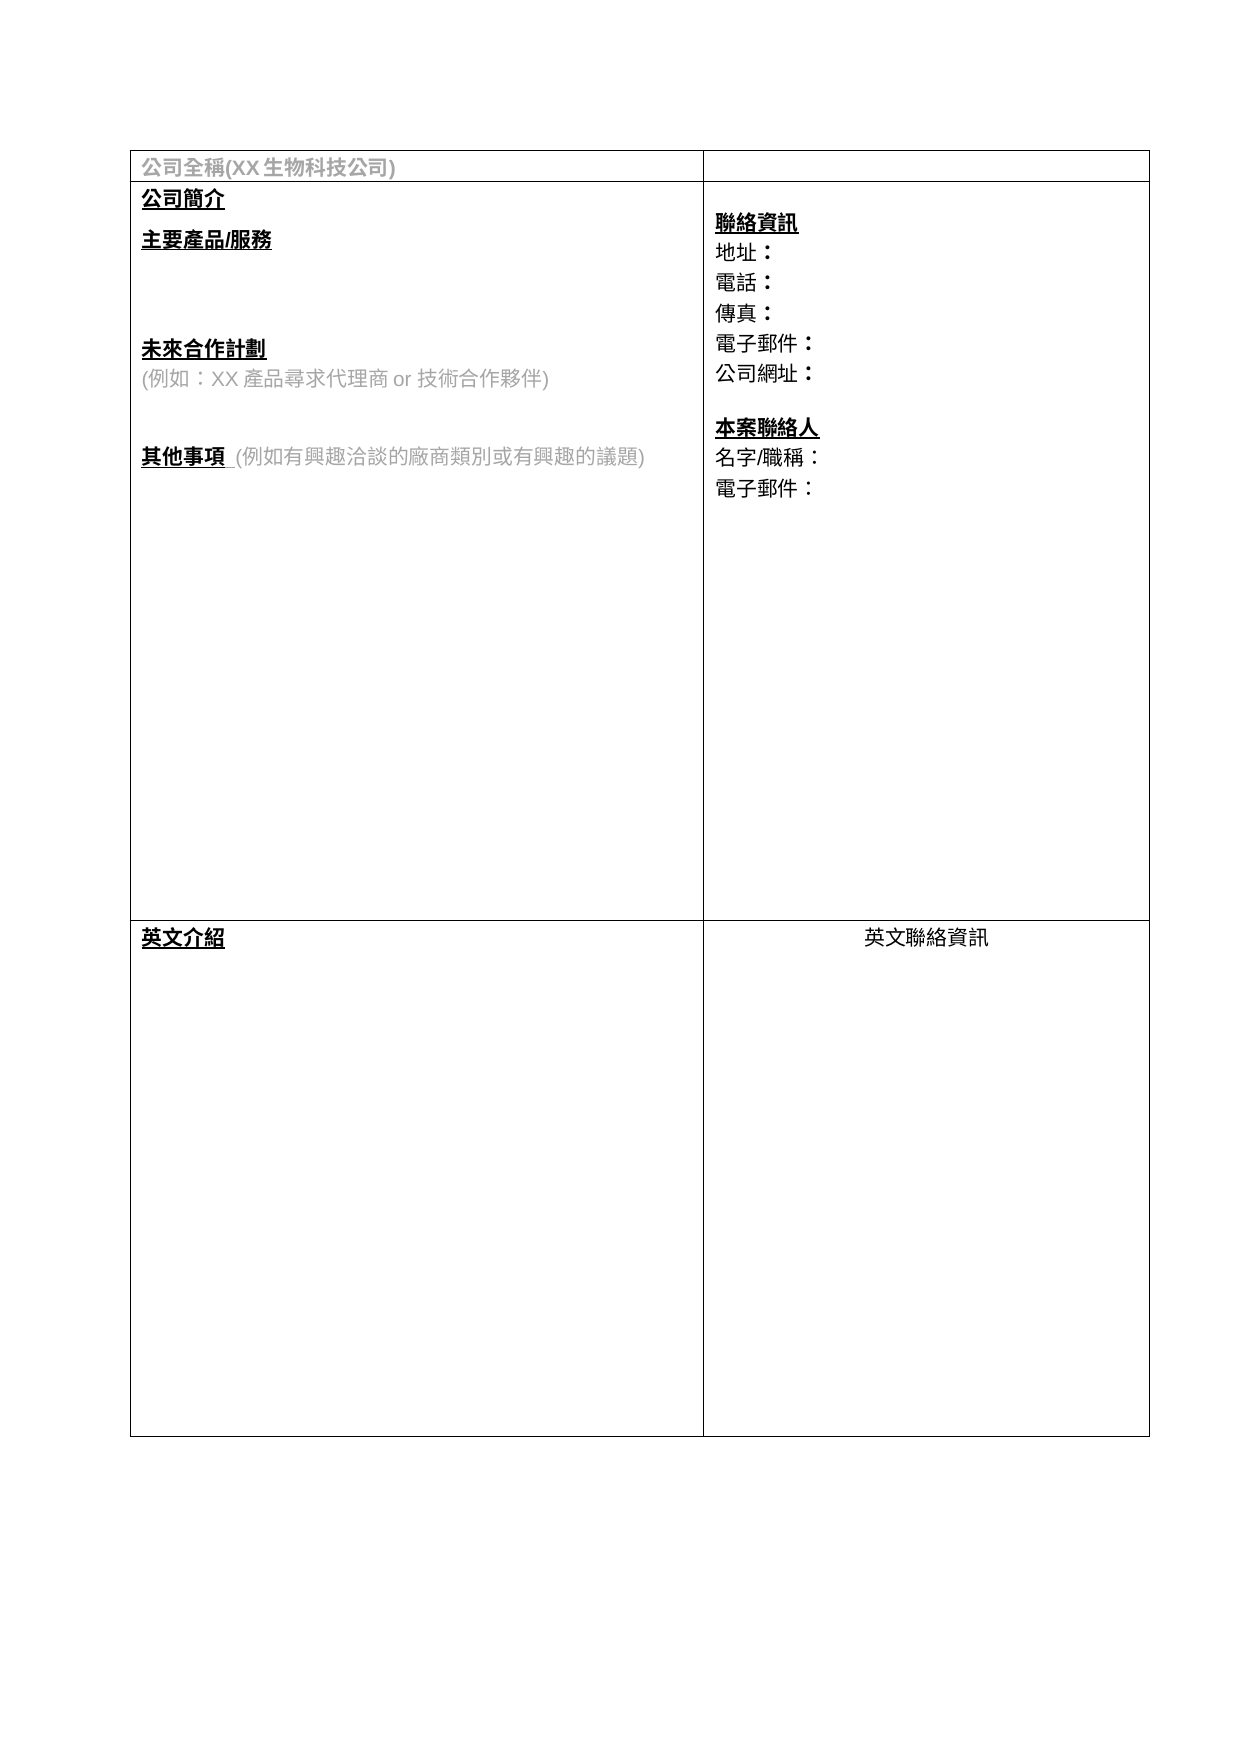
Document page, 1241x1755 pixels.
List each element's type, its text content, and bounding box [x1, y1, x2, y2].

table_cell 聯絡資訊 地址： 電話： 傳真： 電子郵件： 公司網址： 本案聯絡人 名字/職稱： 電子郵件： [704, 182, 1149, 920]
table_header 公司全稱(XX生物科技公司) [131, 151, 703, 181]
table_cell 公司簡介 主要產品/服務 未來合作計劃 (例如：XX產品尋求代理商or 技術合作夥伴) 其他事項 (例如有興趣洽談的廠商類別或有興趣的議題) [131, 182, 703, 920]
table_cell 英文介紹 [131, 921, 703, 1436]
table_header [704, 151, 1149, 181]
table_cell 英文聯絡資訊 [704, 921, 1149, 1436]
